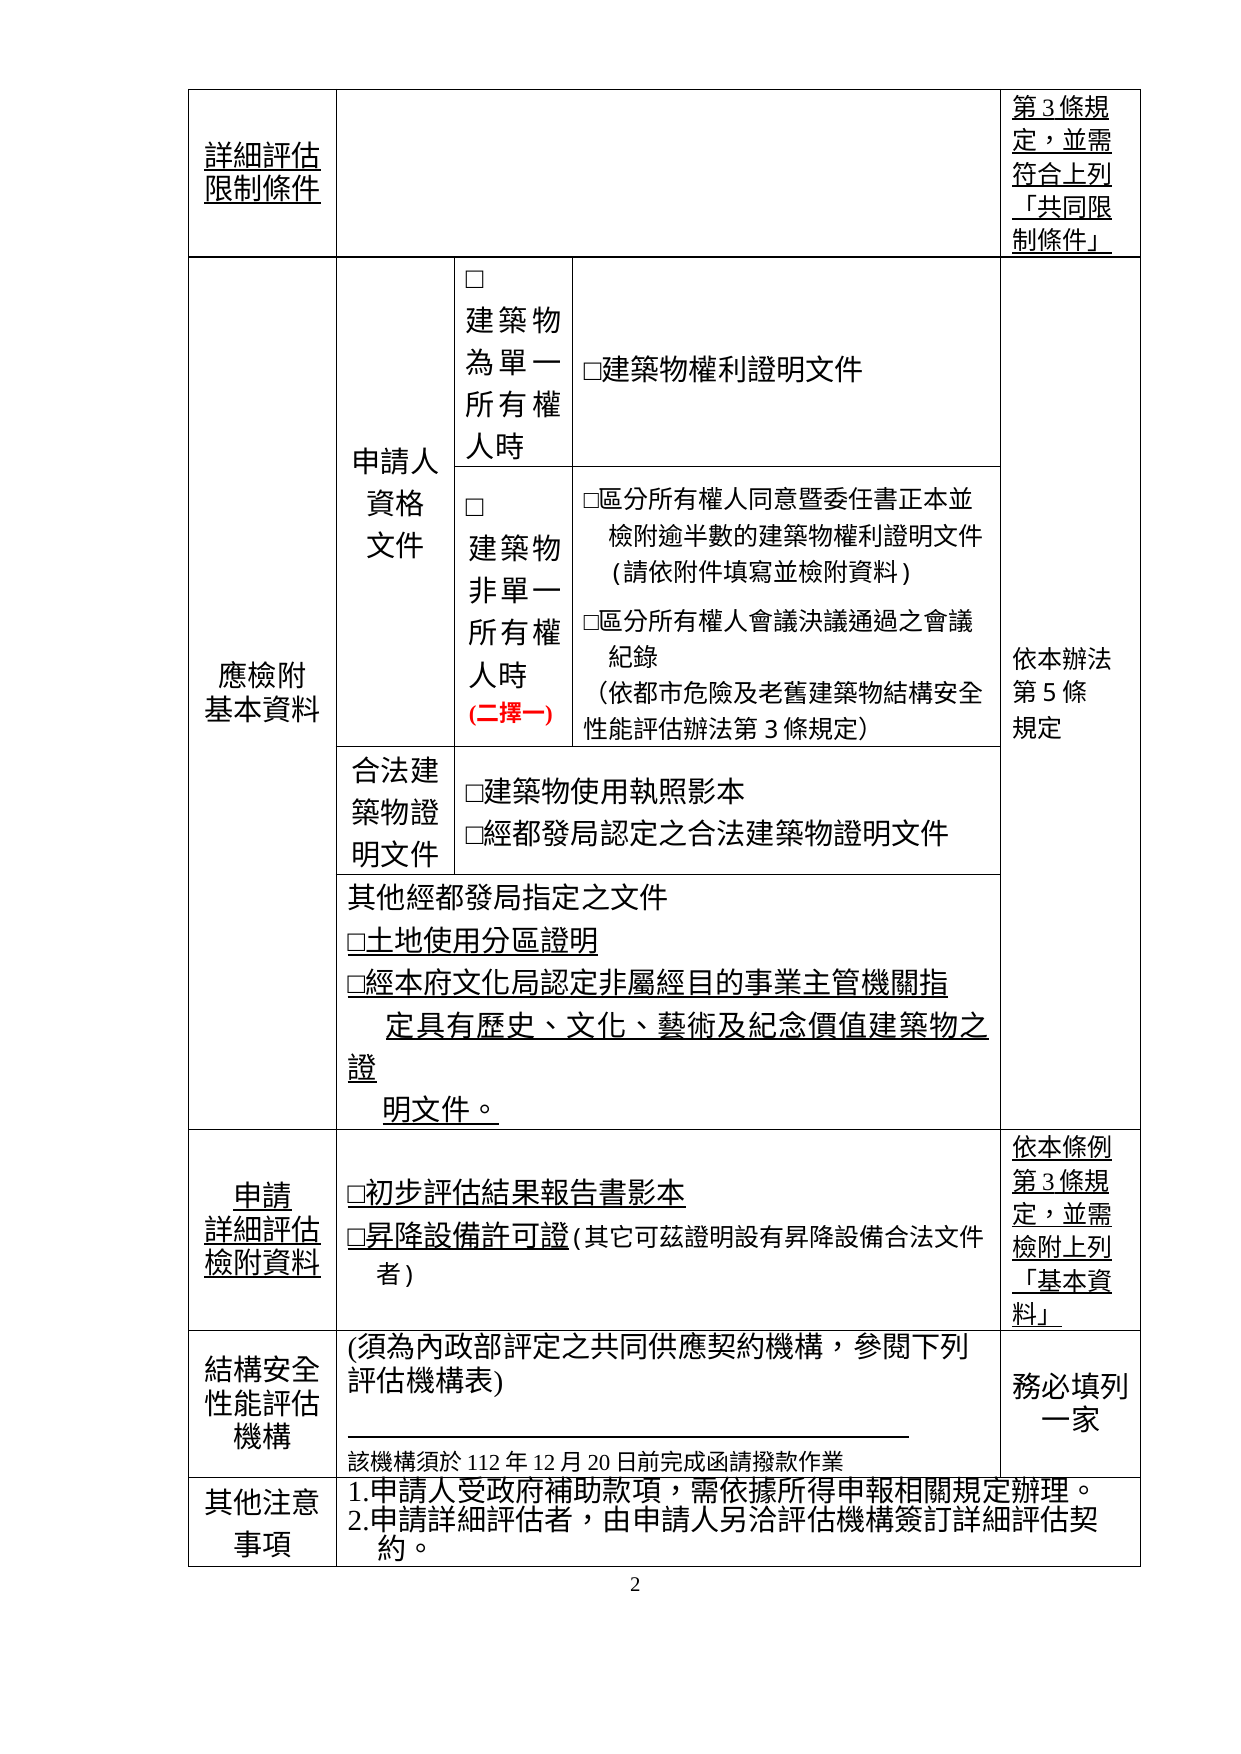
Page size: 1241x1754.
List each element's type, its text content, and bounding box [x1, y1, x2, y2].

table_cell 1.申請人受政府補助款項，需依據所得申報相關規定辦理。 2.申請詳細評估者，由申請人另洽評估機構簽訂詳細評估契約。 [337, 1478, 1140, 1566]
table_cell [337, 90, 1000, 256]
table_cell 依本辦法第5條 規定 [1001, 258, 1140, 1129]
table_cell □ 建築物非單一所有權人時 (二擇一) [455, 467, 572, 746]
table_cell 其他注意 事項 [189, 1478, 336, 1566]
table_cell (須為內政部評定之共同供應契約機構，參閱下列評估機構表) 該機構須於112年12月20日前完成函請撥款作業 [337, 1331, 1000, 1477]
table_cell 申請人 資格 文件 [337, 258, 454, 746]
table_cell 依本條例第3條規定，並需檢附上列「基本資料」 [1001, 1130, 1140, 1330]
table_cell 其他經都發局指定之文件 □土地使用分區證明 □經本府文化局認定非屬經目的事業主管機關指 定具有歷史、文化、藝術及紀念價值建築物之證 明文件。 [337, 875, 1000, 1129]
table_cell □建築物權利證明文件 [573, 258, 1000, 466]
table_cell 應檢附 基本資料 [189, 258, 336, 1129]
table_cell □初步評估結果報告書影本 □昇降設備許可證(其它可茲證明設有昇降設備合法文件者) [337, 1130, 1000, 1330]
table_cell 申請 詳細評估 檢附資料 [189, 1130, 336, 1330]
table_cell 務必填列一家 [1001, 1331, 1140, 1477]
table_cell 第3條規定，並需符合上列「共同限制條件」 [1001, 90, 1140, 256]
table_cell 合法建 築物證 明文件 [337, 747, 454, 874]
table_cell □ 建築物為單一所有權人時 [455, 258, 572, 466]
table_cell 結構安全性能評估機構 [189, 1331, 336, 1477]
table_cell □建築物使用執照影本 □經都發局認定之合法建築物證明文件 [455, 747, 1000, 874]
table_cell □區分所有權人同意暨委任書正本並檢附逾半數的建築物權利證明文件(請依附件填寫並檢附資料) □區分所有權人會議決議通過之會議紀錄 （依都市危險及老舊建築物結構安全性能評估辦法第3條規定） [573, 467, 1000, 746]
table_cell 詳細評估 限制條件 [189, 90, 336, 256]
